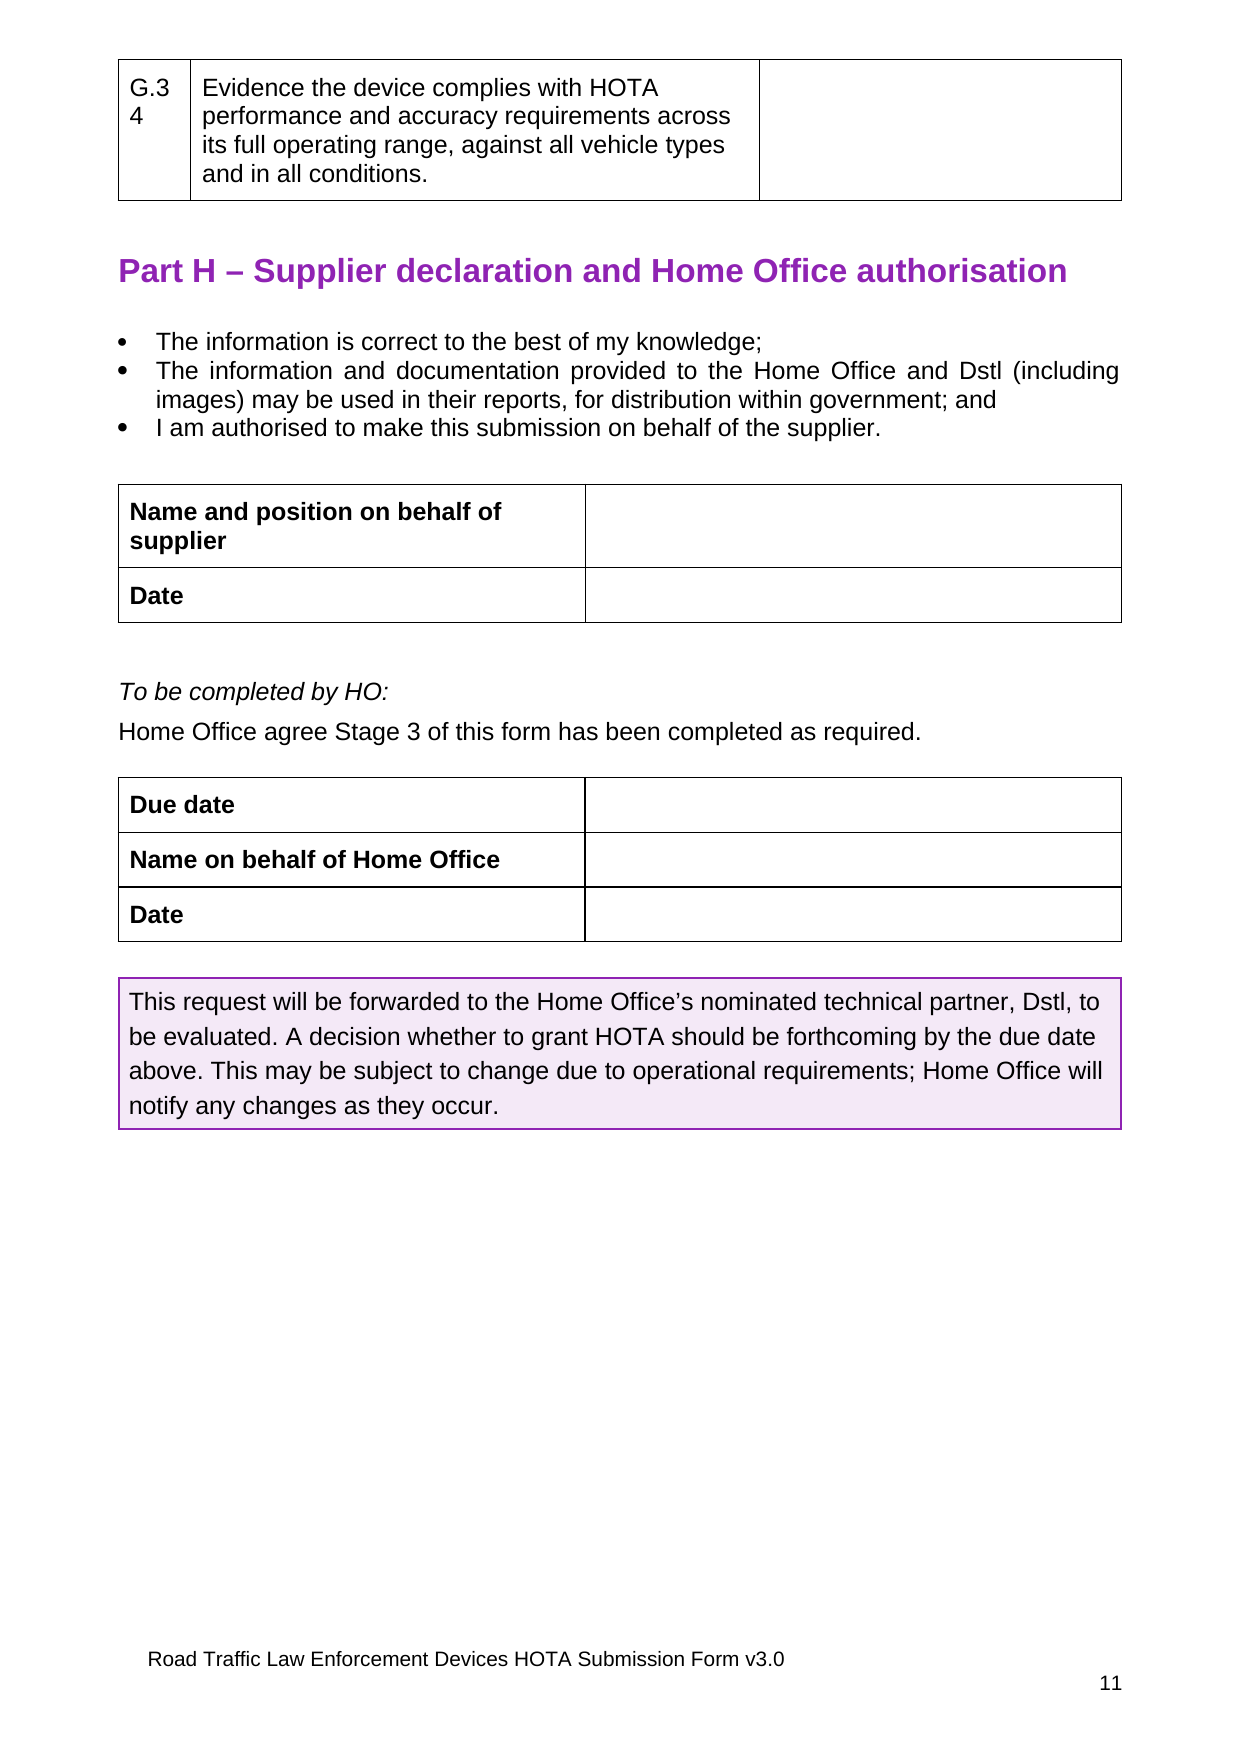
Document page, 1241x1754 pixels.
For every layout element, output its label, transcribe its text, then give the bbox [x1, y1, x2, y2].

table_cell Evidence the device complies with HOTA performance and accuracy requirements across its full operating range, against all vehicle types and in all conditions. [191, 60, 759, 200]
subtitle Part H – Supplier declaration and Home Office authorisation [118, 251, 1122, 289]
table_header [586, 778, 1121, 832]
table_header [586, 485, 1121, 567]
table_cell [586, 888, 1121, 941]
table_cell [586, 833, 1121, 886]
table_header Name and position on behalf of supplier [119, 485, 585, 567]
list I am authorised to make this submission on behalf of the supplier. [118, 413, 1122, 442]
list The information is correct to the best of my knowledge; [118, 327, 1122, 356]
table_cell Date [119, 568, 585, 622]
table_cell [119, 60, 190, 200]
table_cell Date [119, 888, 584, 941]
text This request will be forwarded to the Home Office’s nominated technical partner, Dstl, to be evaluated. A decision whether to grant HOTA should be forthcoming by the due date above. This may be subject to change due to operational requirements; Home Office will notify any changes as they occur. [120, 979, 1120, 1128]
table_header Due date [119, 778, 584, 832]
table_cell [760, 60, 1121, 200]
table_cell Name on behalf of Home Office [119, 833, 584, 886]
table_cell [586, 568, 1121, 622]
list The information and documentation provided to the Home Office and Dstl (including images) may be used in their reports, for distribution within government; and [118, 356, 1122, 413]
text Home Office agree Stage 3 of this form has been completed as required. [118, 717, 1122, 746]
text To be completed by HO: [118, 677, 1122, 705]
